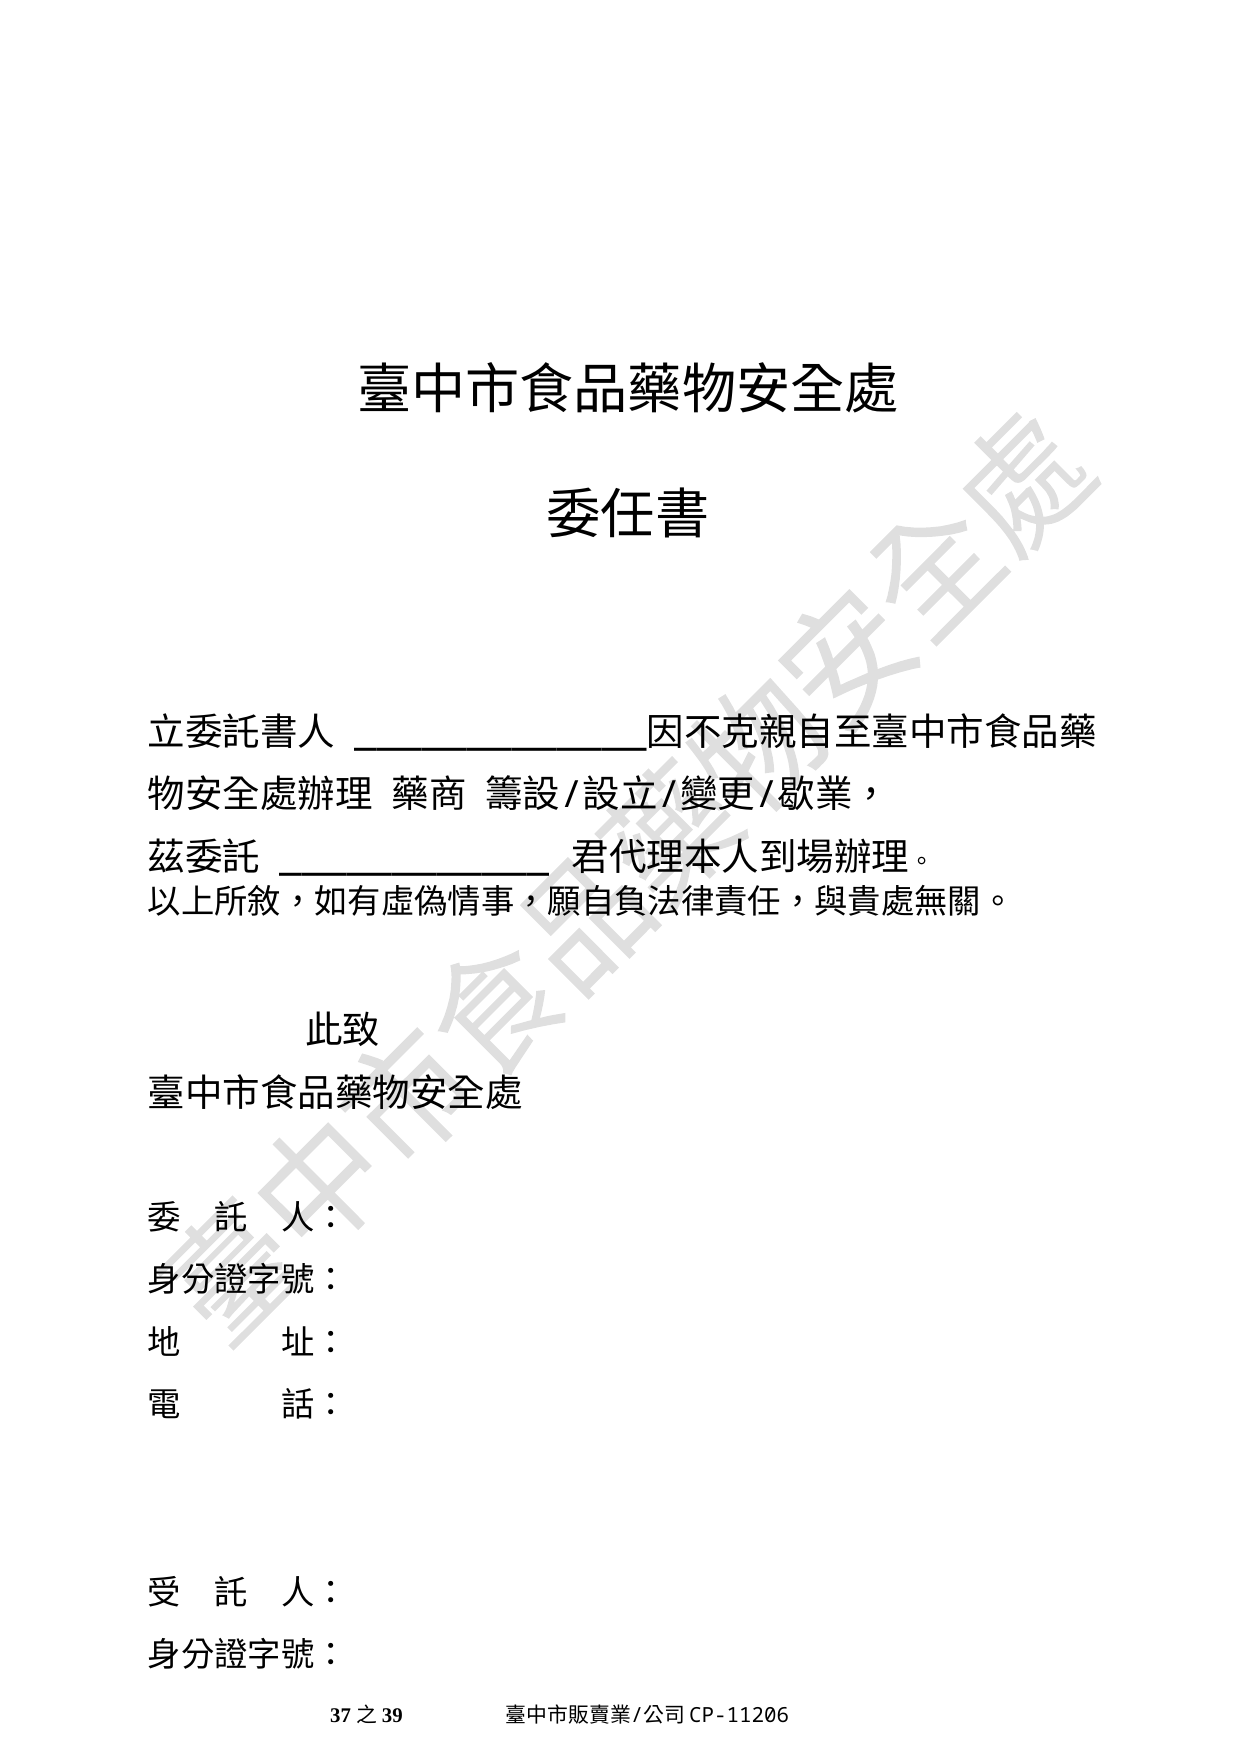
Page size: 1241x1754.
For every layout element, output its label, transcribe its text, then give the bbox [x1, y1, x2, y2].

text 以上所敘，如有虛偽情事，願自負法律責任，與貴處無關。 [603, 902, 643, 923]
text 委 託 人： [219, 1207, 234, 1220]
text [455, 986, 485, 1015]
text 委任書 [148, 437, 1107, 562]
text 身分證字號： [241, 1236, 1107, 1298]
text 以上所敘，如有虛偽情事，願自負法律責任，與貴處無關。 [587, 875, 1107, 923]
text 此致 [148, 986, 483, 1048]
text 以上所敘，如有虛偽情事，願自負法律責任，與貴處無關。 [148, 875, 547, 923]
text 臺中市食品藥物安全處 [408, 1081, 455, 1106]
text 以上所敘，如有虛偽情事，願自負法律責任，與貴處無關。 [553, 875, 584, 912]
text 身分證字號： [206, 1275, 223, 1292]
text 以上所敘，如有虛偽情事，願自負法律責任，與貴處無關。 [534, 889, 558, 922]
text 立委託書人 _____________因不克親自至臺中市食品藥物安全處辦理 藥商 籌設/設立/變更/歇業， 茲委託 ____________ 君代理本人到場辦理。 [583, 808, 652, 875]
text 委 託 人： [272, 1173, 320, 1215]
text [467, 986, 508, 1022]
text 立委託書人 _____________因不克親自至臺中市食品藥物安全處辦理 藥商 籌設/設立/變更/歇業， 茲委託 ____________ 君代理本人到場辦理。 [726, 725, 790, 804]
text 立委託書人 _____________因不克親自至臺中市食品藥物安全處辦理 藥商 籌設/設立/變更/歇業， 茲委託 ____________ 君代理本人到場辦理。 [667, 790, 724, 844]
text [479, 992, 520, 1034]
text 身分證字號： [240, 1275, 260, 1291]
text 臺中市食品藥物安全處 [387, 1098, 413, 1111]
text 身分證字號： [206, 1236, 242, 1273]
text 立委託書人 _____________因不克親自至臺中市食品藥物安全處辦理 藥商 籌設/設立/變更/歇業， 茲委託 ____________ 君代理本人到場辦理。 [704, 687, 1107, 875]
text 立委託書人 _____________因不克親自至臺中市食品藥物安全處辦理 藥商 籌設/設立/變更/歇業， 茲委託 ____________ 君代理本人到場辦理。 [148, 687, 760, 875]
text 委 託 人： [316, 1173, 339, 1185]
text 身分證字號： [173, 1244, 199, 1273]
text 身分證字號： [148, 1236, 227, 1298]
text 委 託 人： [148, 1173, 299, 1236]
text 委 託 人： [222, 1224, 234, 1236]
text 臺中市食品藥物安全處 [148, 312, 1107, 437]
text 身分證字號： [229, 1236, 262, 1264]
text 身分證字號： [148, 1611, 1107, 1673]
text 臺中市食品藥物安全處 [148, 1048, 395, 1111]
text 臺中市食品藥物安全處 [389, 1048, 1107, 1111]
text 委 託 人： [304, 1173, 1107, 1236]
text 委 託 人： [203, 1222, 217, 1236]
text 地 址： [148, 1298, 1107, 1361]
text 電 話： [148, 1361, 1107, 1423]
text 以上所敘，如有虛偽情事，願自負法律責任，與貴處無關。 [565, 902, 592, 923]
text 受 託 人： [148, 1548, 1107, 1611]
text [491, 986, 1107, 1048]
text 臺中市食品藥物安全處 [348, 1084, 380, 1111]
text 身分證字號： [267, 1280, 289, 1298]
text 臺中市食品藥物安全處 [419, 1069, 439, 1079]
